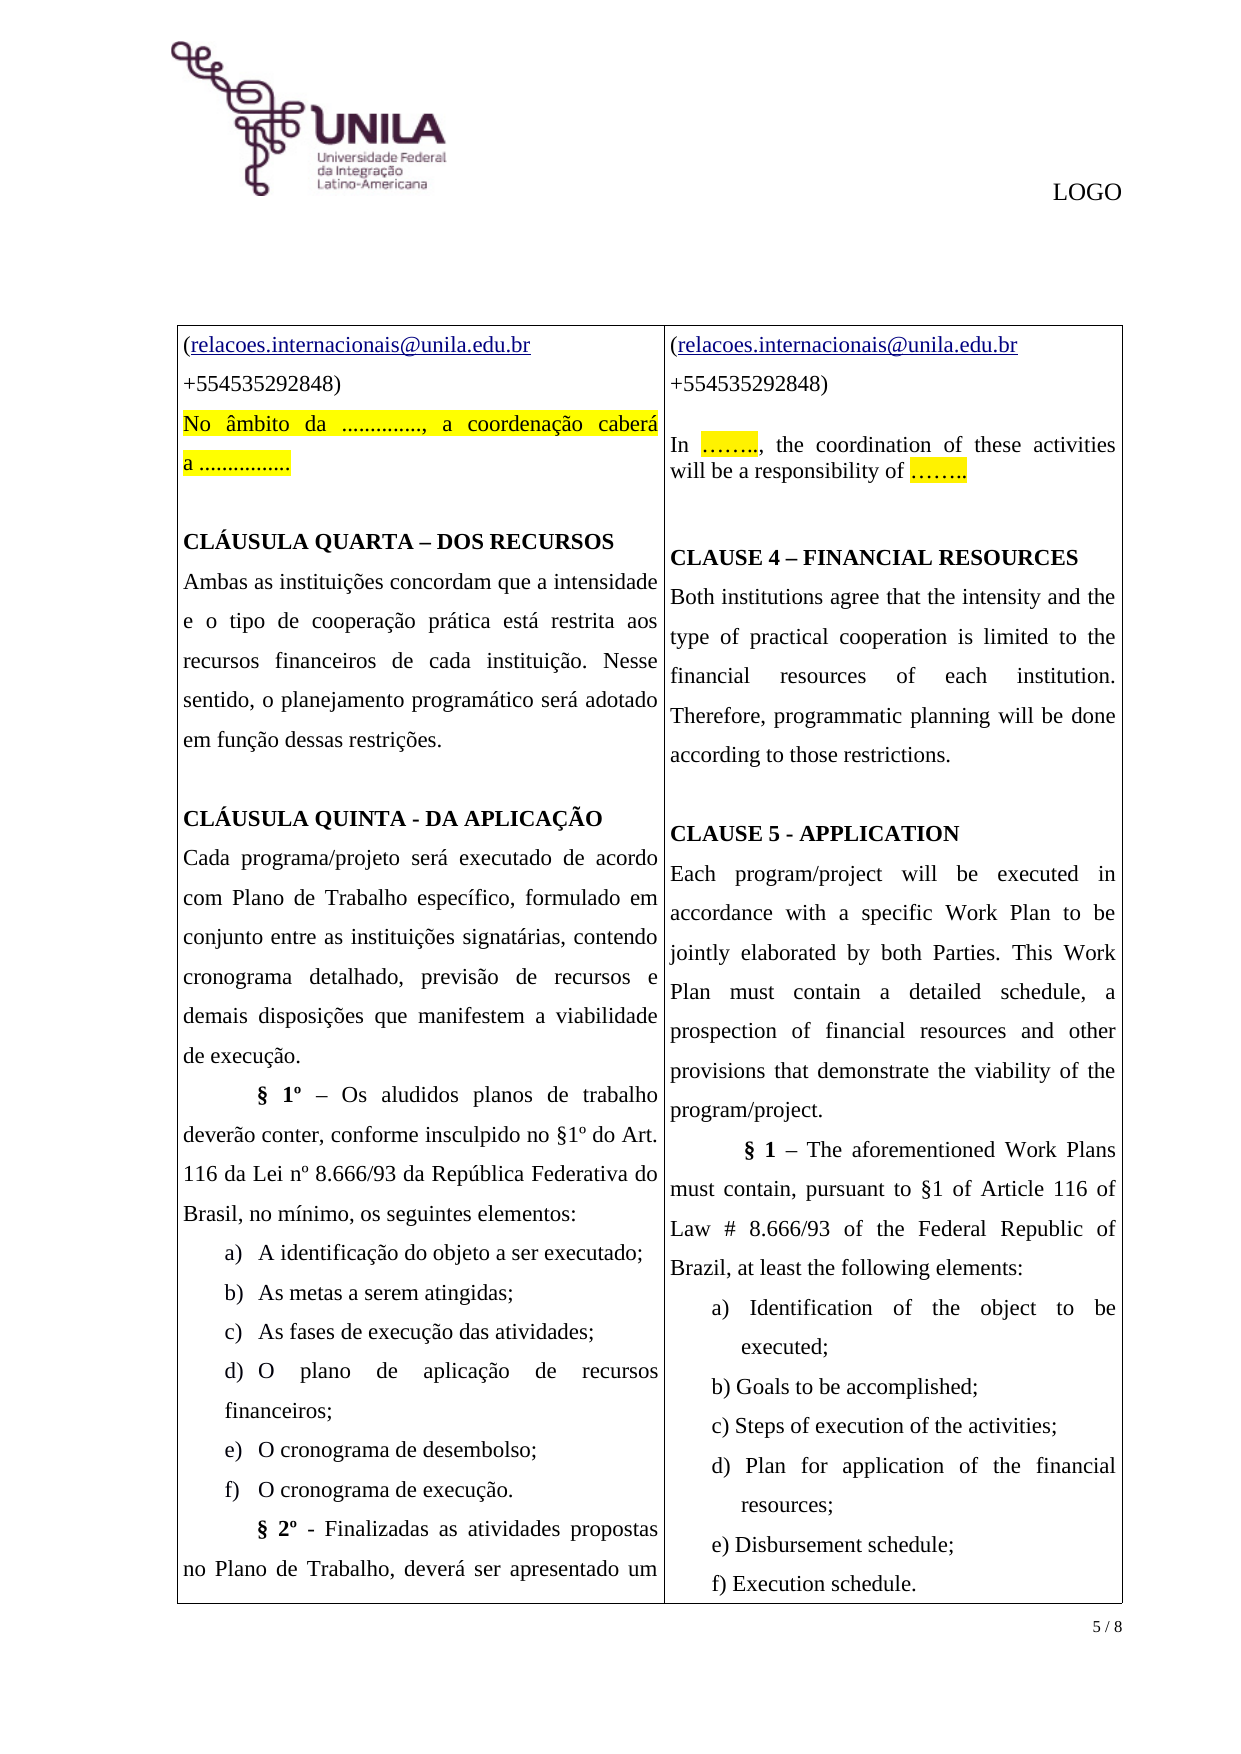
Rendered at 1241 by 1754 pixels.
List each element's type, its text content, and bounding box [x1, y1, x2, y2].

table_header (relacoes.internacionais@unila.edu.br +554535292848) In …….., the coordination of these activities will be a responsibility of …….. CLAUSE 4 – FINANCIAL RESOURCES Both institutions agree that the intensity and the type of practical cooperation is limited to the financial resources of each institution. Therefore, programmatic planning will be done according to those restrictions. CLAUSE 5 - APPLICATION Each program/project will be executed in accordance with a specific Work Plan to be jointly elaborated by both Parties. This Work Plan must contain a detailed schedule, a prospection of financial resources and other provisions that demonstrate the viability of the program/project. § 1 – The aforementioned Work Plans must contain, pursuant to §1 of Article 116 of Law # 8.666/93 of the Federal Republic of Brazil, at least the following elements: Identification of the object to be executed; Goals to be accomplished; Steps of execution of the activities; Plan for application of the financial resources; Disbursement schedule; Execution schedule. [665, 326, 1122, 1602]
table_header (relacoes.internacionais@unila.edu.br +554535292848) No âmbito da .............., a coordenação caberá a ................ CLÁUSULA QUARTA – DOS RECURSOS Ambas as instituições concordam que a intensidade e o tipo de cooperação prática está restrita aos recursos financeiros de cada instituição. Nesse sentido, o planejamento programático será adotado em função dessas restrições. CLÁUSULA QUINTA - DA APLICAÇÃO Cada programa/projeto será executado de acordo com Plano de Trabalho específico, formulado em conjunto entre as instituições signatárias, contendo cronograma detalhado, previsão de recursos e demais disposições que manifestem a viabilidade de execução. § 1º – Os aludidos planos de trabalho deverão conter, conforme insculpido no §1º do Art. 116 da Lei nº 8.666/93 da República Federativa do Brasil, no mínimo, os seguintes elementos: A identificação do objeto a ser executado; As metas a serem atingidas; As fases de execução das atividades; O plano de aplicação de recursos financeiros; O cronograma de desembolso; O cronograma de execução. § 2º - Finalizadas as atividades propostas no Plano de Trabalho, deverá ser apresentado um [178, 326, 664, 1602]
picture [171, 41, 447, 196]
